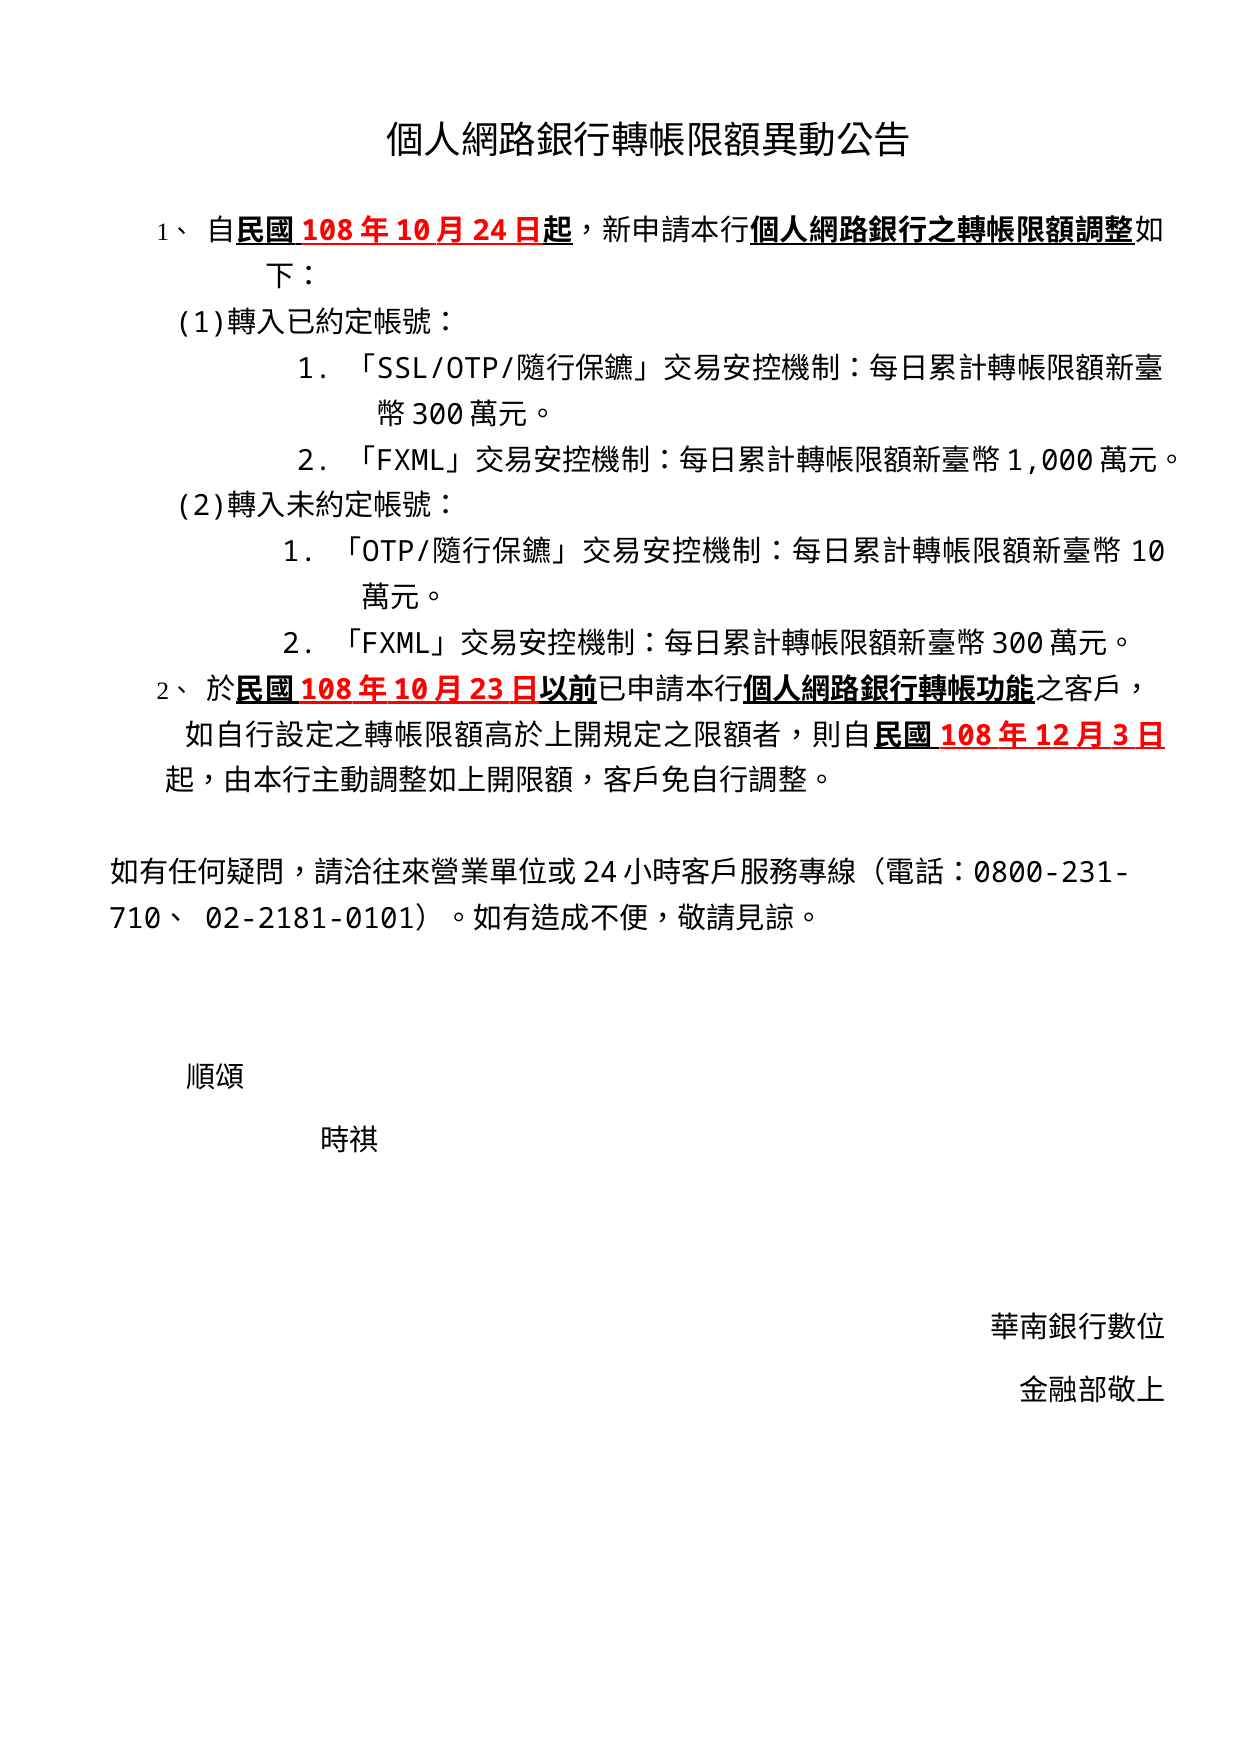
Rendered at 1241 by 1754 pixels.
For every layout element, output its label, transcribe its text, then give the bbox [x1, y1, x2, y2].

text 如自行設定之轉帳限額高於上開規定之限額者，則自民國108年12月3日起，由本行主動調整如上開限額，客戶免自行調整。 [75, 708, 1165, 800]
list 於民國108年10月23日以前已申請本行個人網路銀行轉帳功能之客戶， [156, 662, 1165, 708]
text 時祺 [75, 1096, 1165, 1158]
text 順頌 [75, 1033, 1165, 1096]
list 轉入已約定帳號： [175, 296, 1165, 342]
text 個人網路銀行轉帳限額異動公告 [75, 96, 1165, 158]
list 自民國108年10月24日起，新申請本行個人網路銀行之轉帳限額調整如下： [156, 204, 1165, 296]
text 如有任何疑問，請洽往來營業單位或24小時客戶服務專線（電話：0800-231-710、 02-2181-0101）。如有造成不便，敬請見諒。 [75, 846, 1165, 937]
list 「SSL/OTP/隨行保鑣」交易安控機制：每日累計轉帳限額新臺幣300萬元。 [297, 342, 1165, 433]
text 華南銀行數位金融部敬上 [75, 1283, 1165, 1408]
list 「OTP/隨行保鑣」交易安控機制：每日累計轉帳限額新臺幣10萬元。 [282, 525, 1165, 617]
list 「FXML」交易安控機制：每日累計轉帳限額新臺幣300萬元。 [282, 617, 1165, 662]
list 「FXML」交易安控機制：每日累計轉帳限額新臺幣1,000萬元。 [297, 433, 1165, 479]
list 轉入未約定帳號： [175, 479, 1165, 525]
